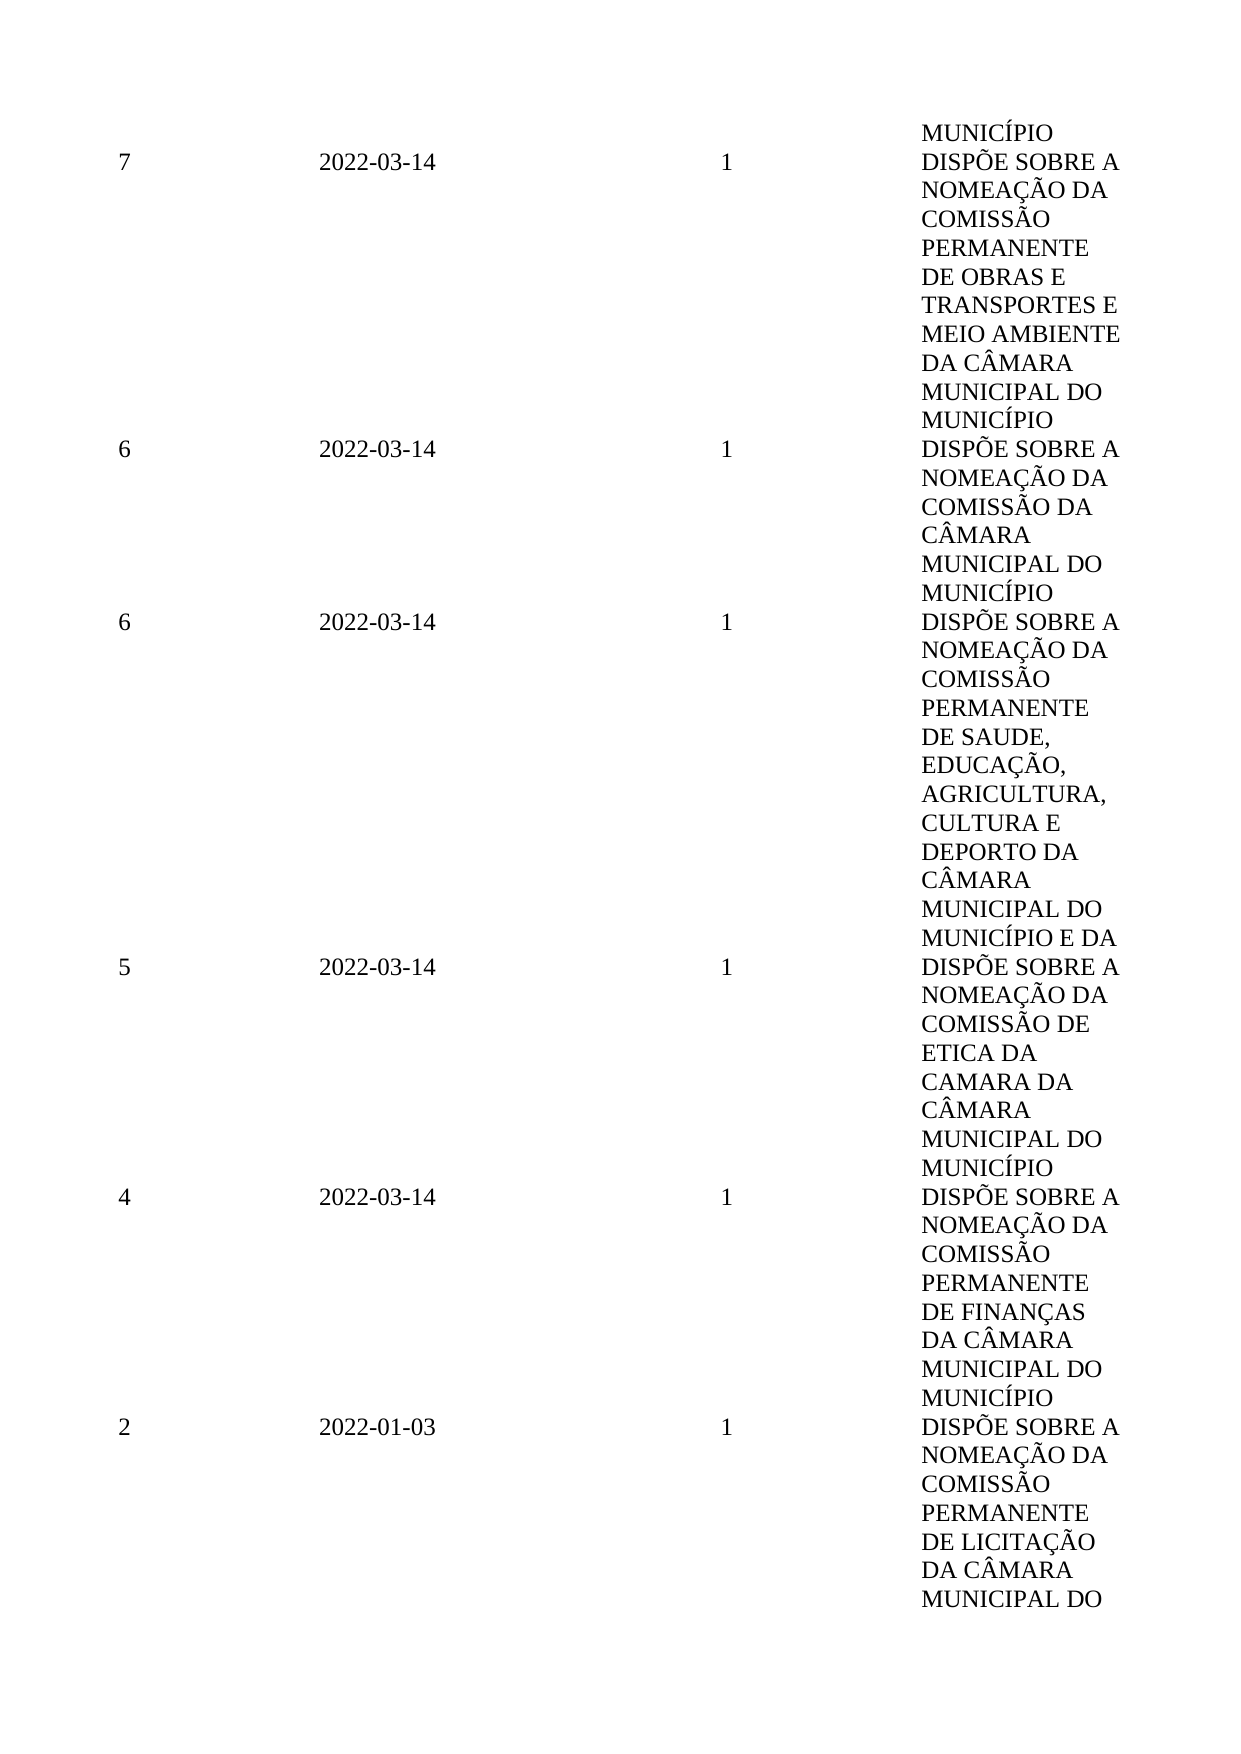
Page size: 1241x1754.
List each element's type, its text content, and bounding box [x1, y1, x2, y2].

table_cell 6 [118, 434, 319, 607]
table_cell 2022-03-14 [319, 147, 519, 434]
table_cell DISPÕE SOBRE A NOMEAÇÃO DA COMISSÃO PERMANENTE DE SAUDE, EDUCAÇÃO, AGRICULTURA, CULTURA E DEPORTO DA CÂMARA MUNICIPAL DO MUNICÍPIO E DA [921, 607, 1122, 952]
table_cell [118, 118, 319, 147]
table_cell 5 [118, 952, 319, 1182]
table_cell 2022-03-14 [319, 1182, 519, 1412]
table_cell 2022-03-14 [319, 607, 519, 952]
table_cell DISPÕE SOBRE A NOMEAÇÃO DA COMISSÃO PERMANENTE DE LICITAÇÃO DA CÂMARA MUNICIPAL DO [921, 1412, 1122, 1613]
table_cell [520, 147, 720, 434]
table_cell [520, 118, 720, 147]
table_cell DISPÕE SOBRE A NOMEAÇÃO DA COMISSÃO DA CÂMARA MUNICIPAL DO MUNICÍPIO [921, 434, 1122, 607]
table_cell 7 [118, 147, 319, 434]
table_cell 1 [720, 952, 921, 1182]
table_cell DISPÕE SOBRE A NOMEAÇÃO DA COMISSÃO PERMANENTE DE OBRAS E TRANSPORTES E MEIO AMBIENTE DA CÂMARA MUNICIPAL DO MUNICÍPIO [921, 147, 1122, 434]
table_cell 4 [118, 1182, 319, 1412]
table_cell [520, 1412, 720, 1613]
table_cell [520, 1182, 720, 1412]
table_cell 1 [720, 434, 921, 607]
table_cell [520, 434, 720, 607]
table_cell DISPÕE SOBRE A NOMEAÇÃO DA COMISSÃO PERMANENTE DE FINANÇAS DA CÂMARA MUNICIPAL DO MUNICÍPIO [921, 1182, 1122, 1412]
table_cell [520, 607, 720, 952]
table_cell 1 [720, 1182, 921, 1412]
table_cell DISPÕE SOBRE A NOMEAÇÃO DA COMISSÃO DE ETICA DA CAMARA DA CÂMARA MUNICIPAL DO MUNICÍPIO [921, 952, 1122, 1182]
table_cell 6 [118, 607, 319, 952]
table_cell [319, 118, 519, 147]
table_cell [520, 952, 720, 1182]
table_cell 2022-01-03 [319, 1412, 519, 1613]
table_cell 2022-03-14 [319, 434, 519, 607]
table_cell 2022-03-14 [319, 952, 519, 1182]
table_cell 2 [118, 1412, 319, 1613]
table_cell MUNICÍPIO [921, 118, 1122, 147]
table_cell 1 [720, 1412, 921, 1613]
table_cell 1 [720, 147, 921, 434]
table_cell [720, 118, 921, 147]
table_cell 1 [720, 607, 921, 952]
